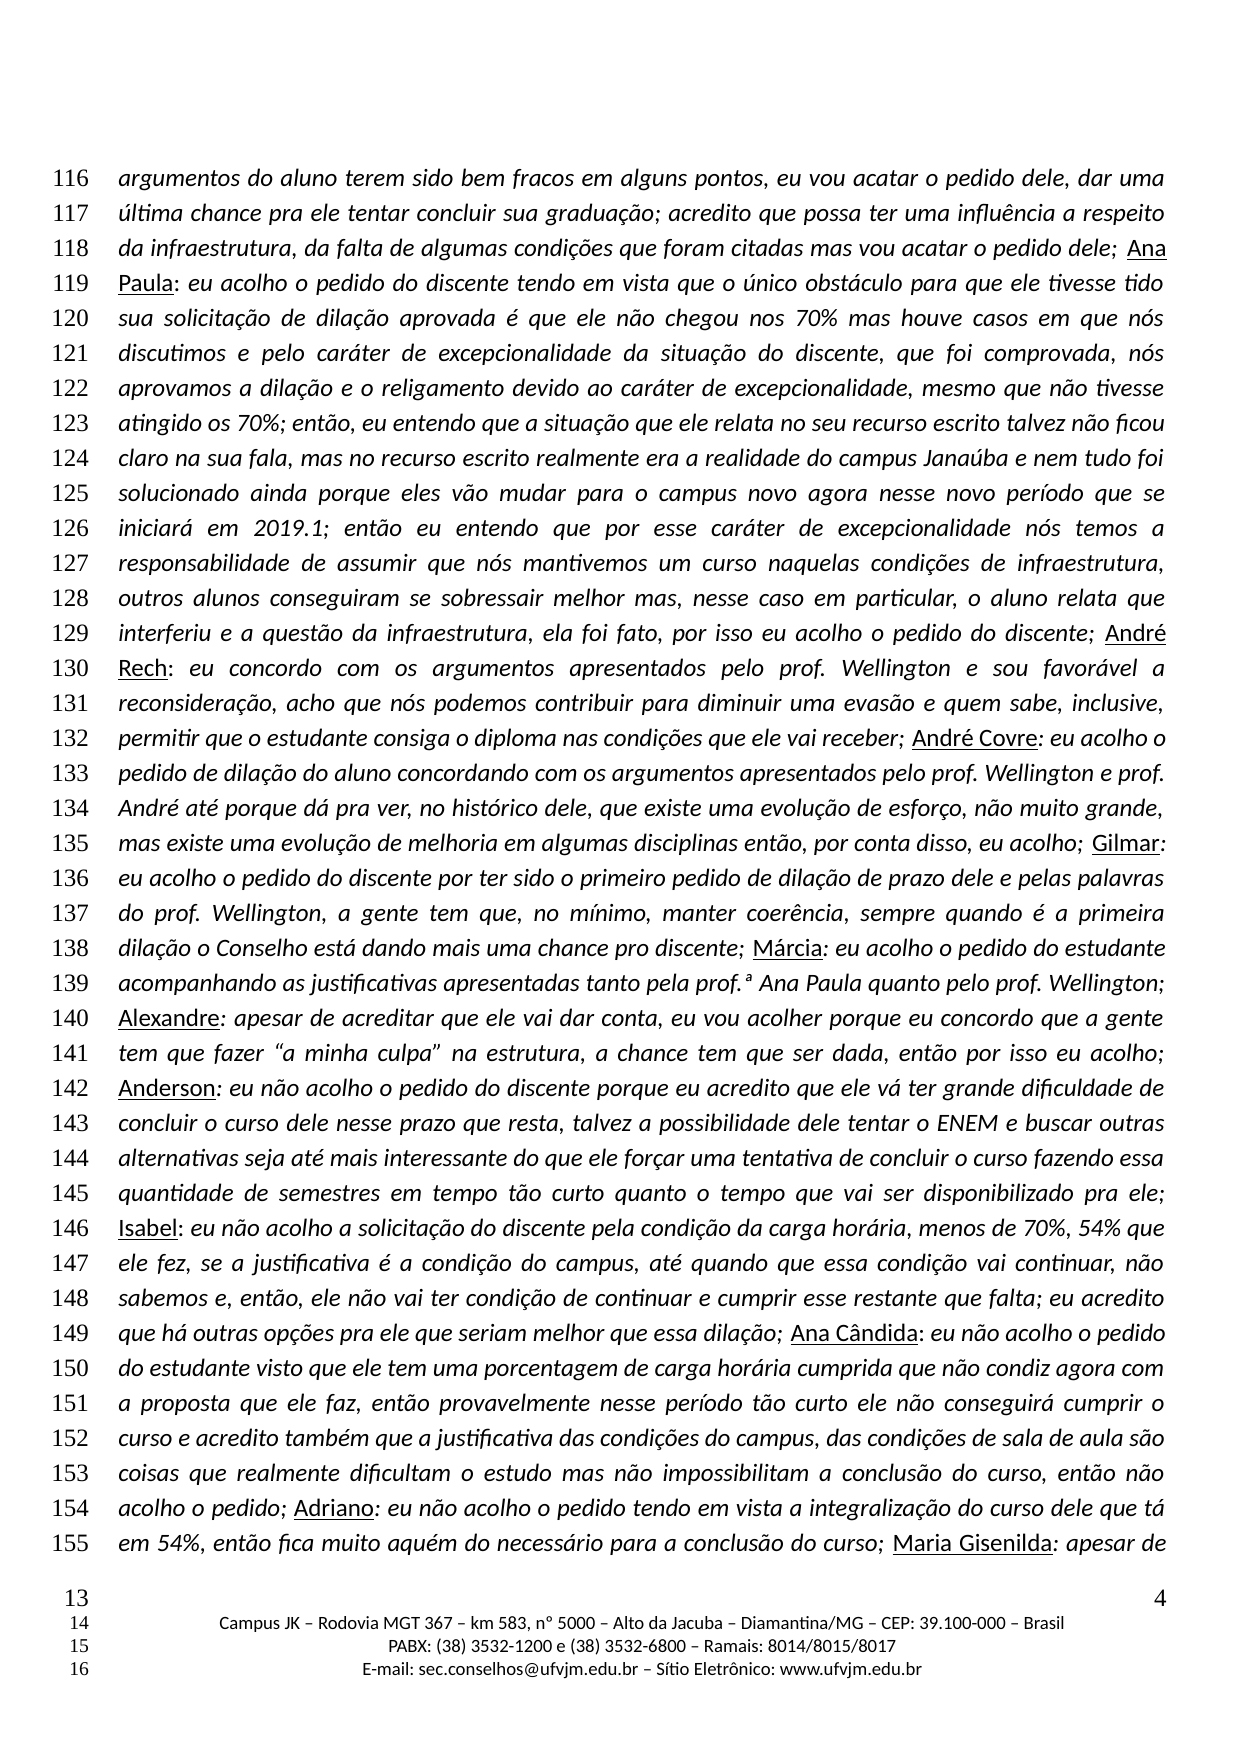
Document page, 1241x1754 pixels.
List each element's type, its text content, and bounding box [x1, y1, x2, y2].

text argumentos do aluno terem sido bem fracos em alguns pontos, eu vou acatar o pedido dele, dar uma última chance pra ele tentar concluir sua graduação; acredito que possa ter uma influência a respeito da infraestrutura, da falta de algumas condições que foram citadas mas vou acatar o pedido dele; Ana Paula: eu acolho o pedido do discente tendo em vista que o único obstáculo para que ele tivesse tido sua solicitação de dilação aprovada é que ele não chegou nos 70% mas houve casos em que nós discutimos e pelo caráter de excepcionalidade da situação do discente, que foi comprovada, nós aprovamos a dilação e o religamento devido ao caráter de excepcionalidade, mesmo que não tivesse atingido os 70%; então, eu entendo que a situação que ele relata no seu recurso escrito talvez não ficou claro na sua fala, mas no recurso escrito realmente era a realidade do campus Janaúba e nem tudo foi solucionado ainda porque eles vão mudar para o campus novo agora nesse novo período que se iniciará em 2019.1; então eu entendo que por esse caráter de excepcionalidade nós temos a responsabilidade de assumir que nós mantivemos um curso naquelas condições de infraestrutura, outros alunos conseguiram se sobressair melhor mas, nesse caso em particular, o aluno relata que interferiu e a questão da infraestrutura, ela foi fato, por isso eu acolho o pedido do discente; André Rech: eu concordo com os argumentos apresentados pelo prof. Wellington e sou favorável a reconsideração, acho que nós podemos contribuir para diminuir uma evasão e quem sabe, inclusive, permitir que o estudante consiga o diploma nas condições que ele vai receber; André Covre: eu acolho o pedido de dilação do aluno concordando com os argumentos apresentados pelo prof. Wellington e prof. André até porque dá pra ver, no histórico dele, que existe uma evolução de esforço, não muito grande, mas existe uma evolução de melhoria em algumas disciplinas então, por conta disso, eu acolho; Gilmar: eu acolho o pedido do discente por ter sido o primeiro pedido de dilação de prazo dele e pelas palavras do prof. Wellington, a gente tem que, no mínimo, manter coerência, sempre quando é a primeira dilação o Conselho está dando mais uma chance pro discente; Márcia: eu acolho o pedido do estudante acompanhando as justificativas apresentadas tanto pela prof.ª Ana Paula quanto pelo prof. Wellington; Alexandre: apesar de acreditar que ele vai dar conta, eu vou acolher porque eu concordo que a gente tem que fazer “a minha culpa” na estrutura, a chance tem que ser dada, então por isso eu acolho; Anderson: eu não acolho o pedido do discente porque eu acredito que ele vá ter grande dificuldade de concluir o curso dele nesse prazo que resta, talvez a possibilidade dele tentar o ENEM e buscar outras alternativas seja até mais interessante do que ele forçar uma tentativa de concluir o curso fazendo essa quantidade de semestres em tempo tão curto quanto o tempo que vai ser disponibilizado pra ele; Isabel: eu não acolho a solicitação do discente pela condição da carga horária, menos de 70%, 54% que ele fez, se a justificativa é a condição do campus, até quando que essa condição vai continuar, não sabemos e, então, ele não vai ter condição de continuar e cumprir esse restante que falta; eu acredito que há outras opções pra ele que seriam melhor que essa dilação; Ana Cândida: eu não acolho o pedido do estudante visto que ele tem uma porcentagem de carga horária cumprida que não condiz agora com a proposta que ele faz, então provavelmente nesse período tão curto ele não conseguirá cumprir o curso e acredito também que a justificativa das condições do campus, das condições de sala de aula são coisas que realmente dificultam o estudo mas não impossibilitam a conclusão do curso, então não acolho o pedido; Adriano: eu não acolho o pedido tendo em vista a integralização do curso dele que tá em 54%, então fica muito aquém do necessário para a conclusão do curso; Maria Gisenilda: apesar de [118, 162, 1166, 1558]
